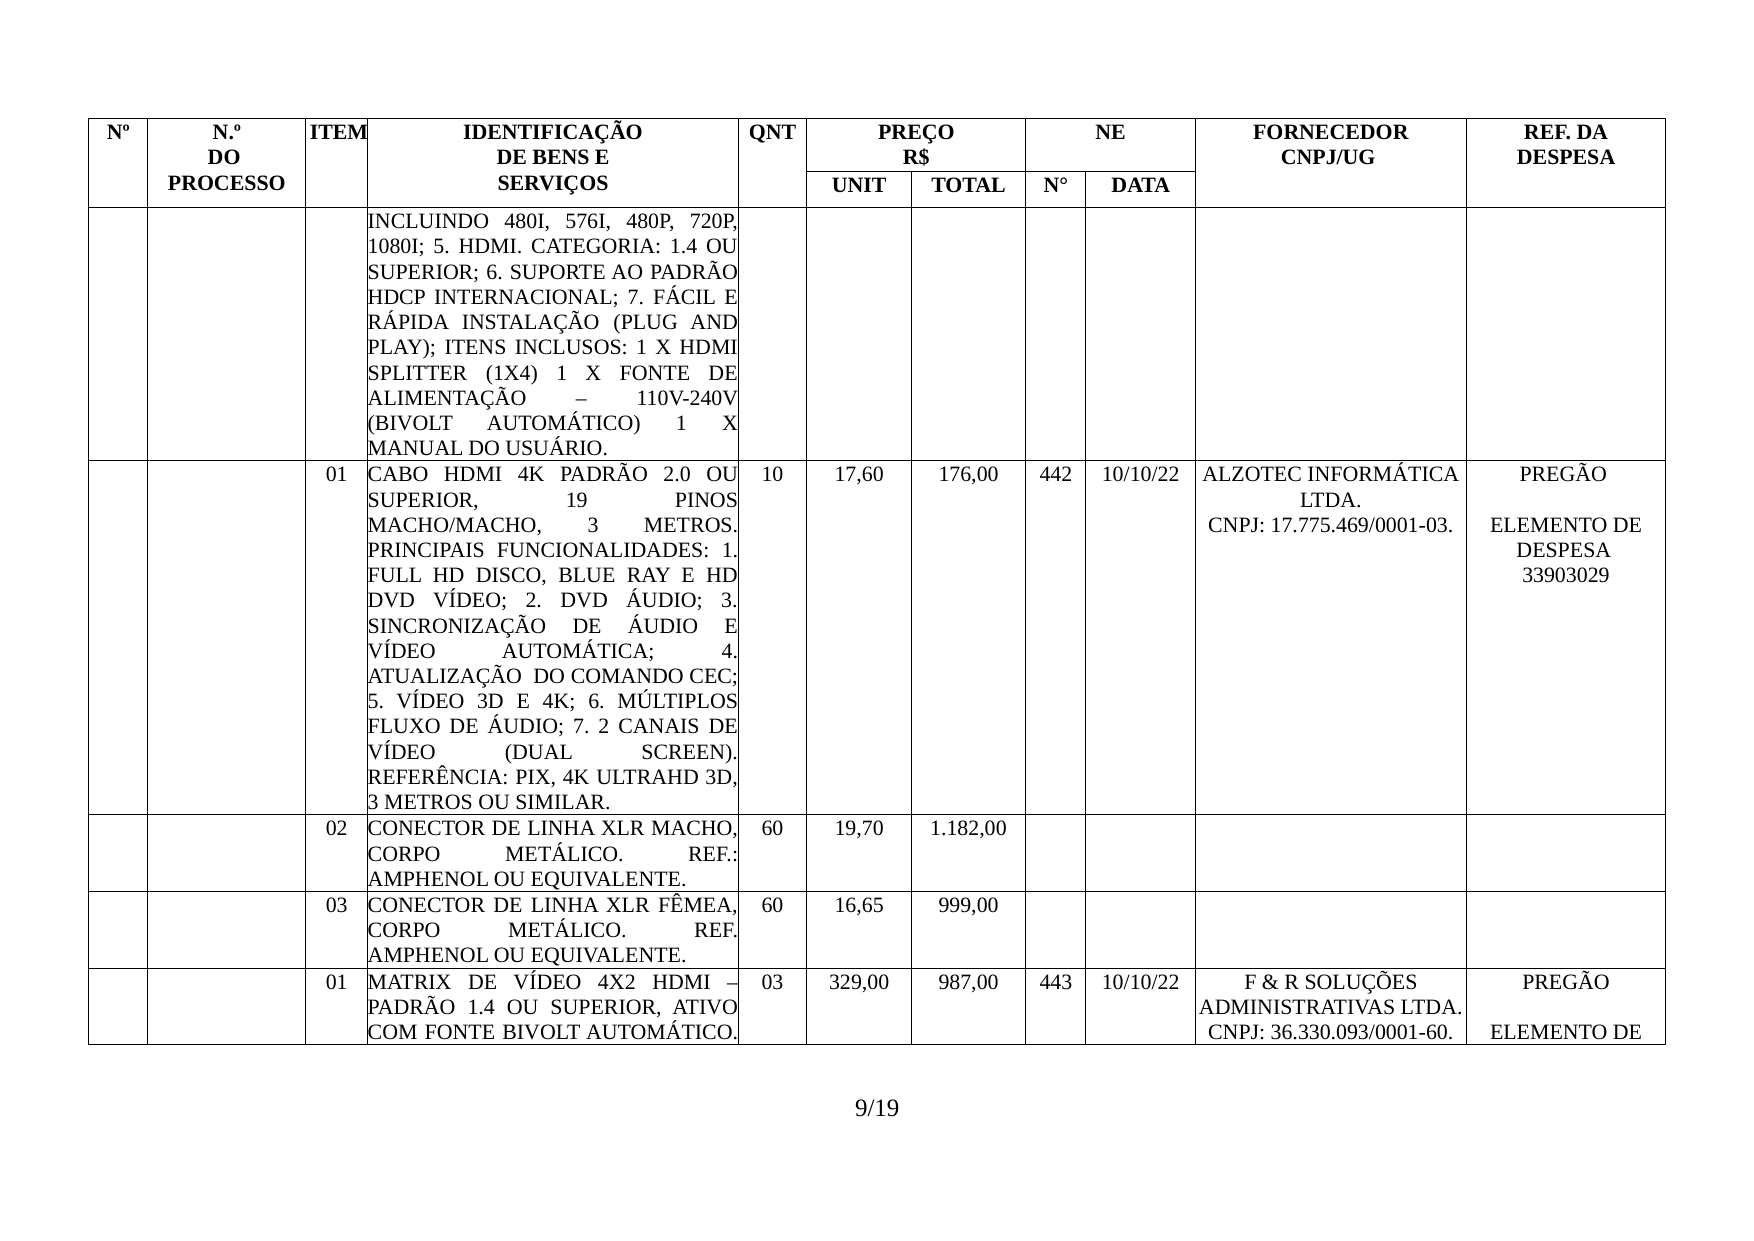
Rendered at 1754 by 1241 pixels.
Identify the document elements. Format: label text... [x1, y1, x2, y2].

table_header IDENTIFICAÇÃO DE BENS E SERVIÇOS [368, 119, 738, 207]
table_cell [1086, 208, 1195, 460]
table_cell 01 [306, 969, 367, 1044]
table_cell [807, 208, 911, 460]
table_cell [1196, 208, 1466, 460]
table_cell [148, 892, 305, 968]
table_cell 60 [739, 892, 806, 968]
table_header PREÇO R$ [807, 119, 1025, 171]
table_cell 19,70 [807, 815, 911, 891]
table_cell [148, 969, 305, 1044]
table_cell [1026, 208, 1085, 460]
table_cell [1467, 815, 1665, 891]
table_cell CONECTOR DE LINHA XLR MACHO, CORPO METÁLICO. REF.: AMPHENOL OU EQUIVALENTE. [368, 815, 738, 891]
table_cell 60 [739, 815, 806, 891]
table_cell [1086, 815, 1195, 891]
table_cell [89, 969, 147, 1044]
table_header NE [1026, 119, 1195, 171]
table_cell 16,65 [807, 892, 911, 968]
table_cell 987,00 [912, 969, 1025, 1044]
table_cell UNIT [807, 172, 911, 207]
table_cell [148, 208, 305, 460]
table_cell PREGÃO ELEMENTO DE [1467, 969, 1665, 1044]
table_cell 442 [1026, 461, 1085, 814]
table_cell [1196, 815, 1466, 891]
table_header REF. DA DESPESA [1467, 119, 1665, 207]
table_cell [148, 461, 305, 814]
table_cell [1086, 892, 1195, 968]
table_cell N° [1026, 172, 1085, 207]
table_cell 03 [306, 892, 367, 968]
table_cell [148, 815, 305, 891]
table_cell CONECTOR DE LINHA XLR FÊMEA, CORPO METÁLICO. REF. AMPHENOL OU EQUIVALENTE. [368, 892, 738, 968]
table_cell [306, 208, 367, 460]
table_cell DATA [1086, 172, 1195, 207]
table_cell 999,00 [912, 892, 1025, 968]
table_header QNT [739, 119, 806, 207]
table_cell 1.182,00 [912, 815, 1025, 891]
table_cell [1467, 208, 1665, 460]
table_cell [89, 461, 147, 814]
table_cell 10/10/22 [1086, 969, 1195, 1044]
table_cell 01 [306, 461, 367, 814]
table_cell 02 [306, 815, 367, 891]
table_cell F & R SOLUÇÕES ADMINISTRATIVAS LTDA. CNPJ: 36.330.093/0001-60. [1196, 969, 1466, 1044]
table_cell [912, 208, 1025, 460]
table_cell [89, 815, 147, 891]
table_cell [1467, 892, 1665, 968]
table_cell [1196, 892, 1466, 968]
table_cell 03 [739, 969, 806, 1044]
table_cell [1026, 892, 1085, 968]
table_cell [89, 892, 147, 968]
table_cell 176,00 [912, 461, 1025, 814]
table_cell PREGÃO ELEMENTO DE DESPESA 33903029 [1467, 461, 1665, 814]
table_cell [739, 208, 806, 460]
table_cell 443 [1026, 969, 1085, 1044]
table_cell CABO HDMI 4K PADRÃO 2.0 OU SUPERIOR, 19 PINOS MACHO/MACHO, 3 METROS. PRINCIPAIS FUNCIONALIDADES: 1. FULL HD DISCO, BLUE RAY E HD DVD VÍDEO; 2. DVD ÁUDIO; 3. SINCRONIZAÇÃO DE ÁUDIO E VÍDEO AUTOMÁTICA; 4. ATUALIZAÇÃO DO COMANDO CEC; 5. VÍDEO 3D E 4K; 6. MÚLTIPLOS FLUXO DE ÁUDIO; 7. 2 CANAIS DE VÍDEO (DUAL SCREEN). REFERÊNCIA: PIX, 4K ULTRAHD 3D, 3 METROS OU SIMILAR. [368, 461, 738, 814]
table_cell [1026, 815, 1085, 891]
table_cell 10/10/22 [1086, 461, 1195, 814]
table_cell MATRIX DE VÍDEO 4X2 HDMI – PADRÃO 1.4 OU SUPERIOR, ATIVO COM FONTE BIVOLT AUTOMÁTICO. [368, 969, 738, 1044]
table_cell INCLUINDO 480I, 576I, 480P, 720P, 1080I; 5. HDMI. CATEGORIA: 1.4 OU SUPERIOR; 6. SUPORTE AO PADRÃO HDCP INTERNACIONAL; 7. FÁCIL E RÁPIDA INSTALAÇÃO (PLUG AND PLAY); ITENS INCLUSOS: 1 X HDMI SPLITTER (1X4) 1 X FONTE DE ALIMENTAÇÃO – 110V-240V (BIVOLT AUTOMÁTICO) 1 X MANUAL DO USUÁRIO. [368, 208, 738, 460]
table_cell ALZOTEC INFORMÁTICA LTDA. CNPJ: 17.775.469/0001-03. [1196, 461, 1466, 814]
table_header Nº [89, 119, 147, 207]
table_cell 17,60 [807, 461, 911, 814]
table_header ITEM [306, 119, 367, 207]
table_cell [89, 208, 147, 460]
table_header FORNECEDOR CNPJ/UG [1196, 119, 1466, 207]
table_header N.º DO PROCESSO [148, 119, 305, 207]
table_cell 329,00 [807, 969, 911, 1044]
table_cell TOTAL [912, 172, 1025, 207]
table_cell 10 [739, 461, 806, 814]
